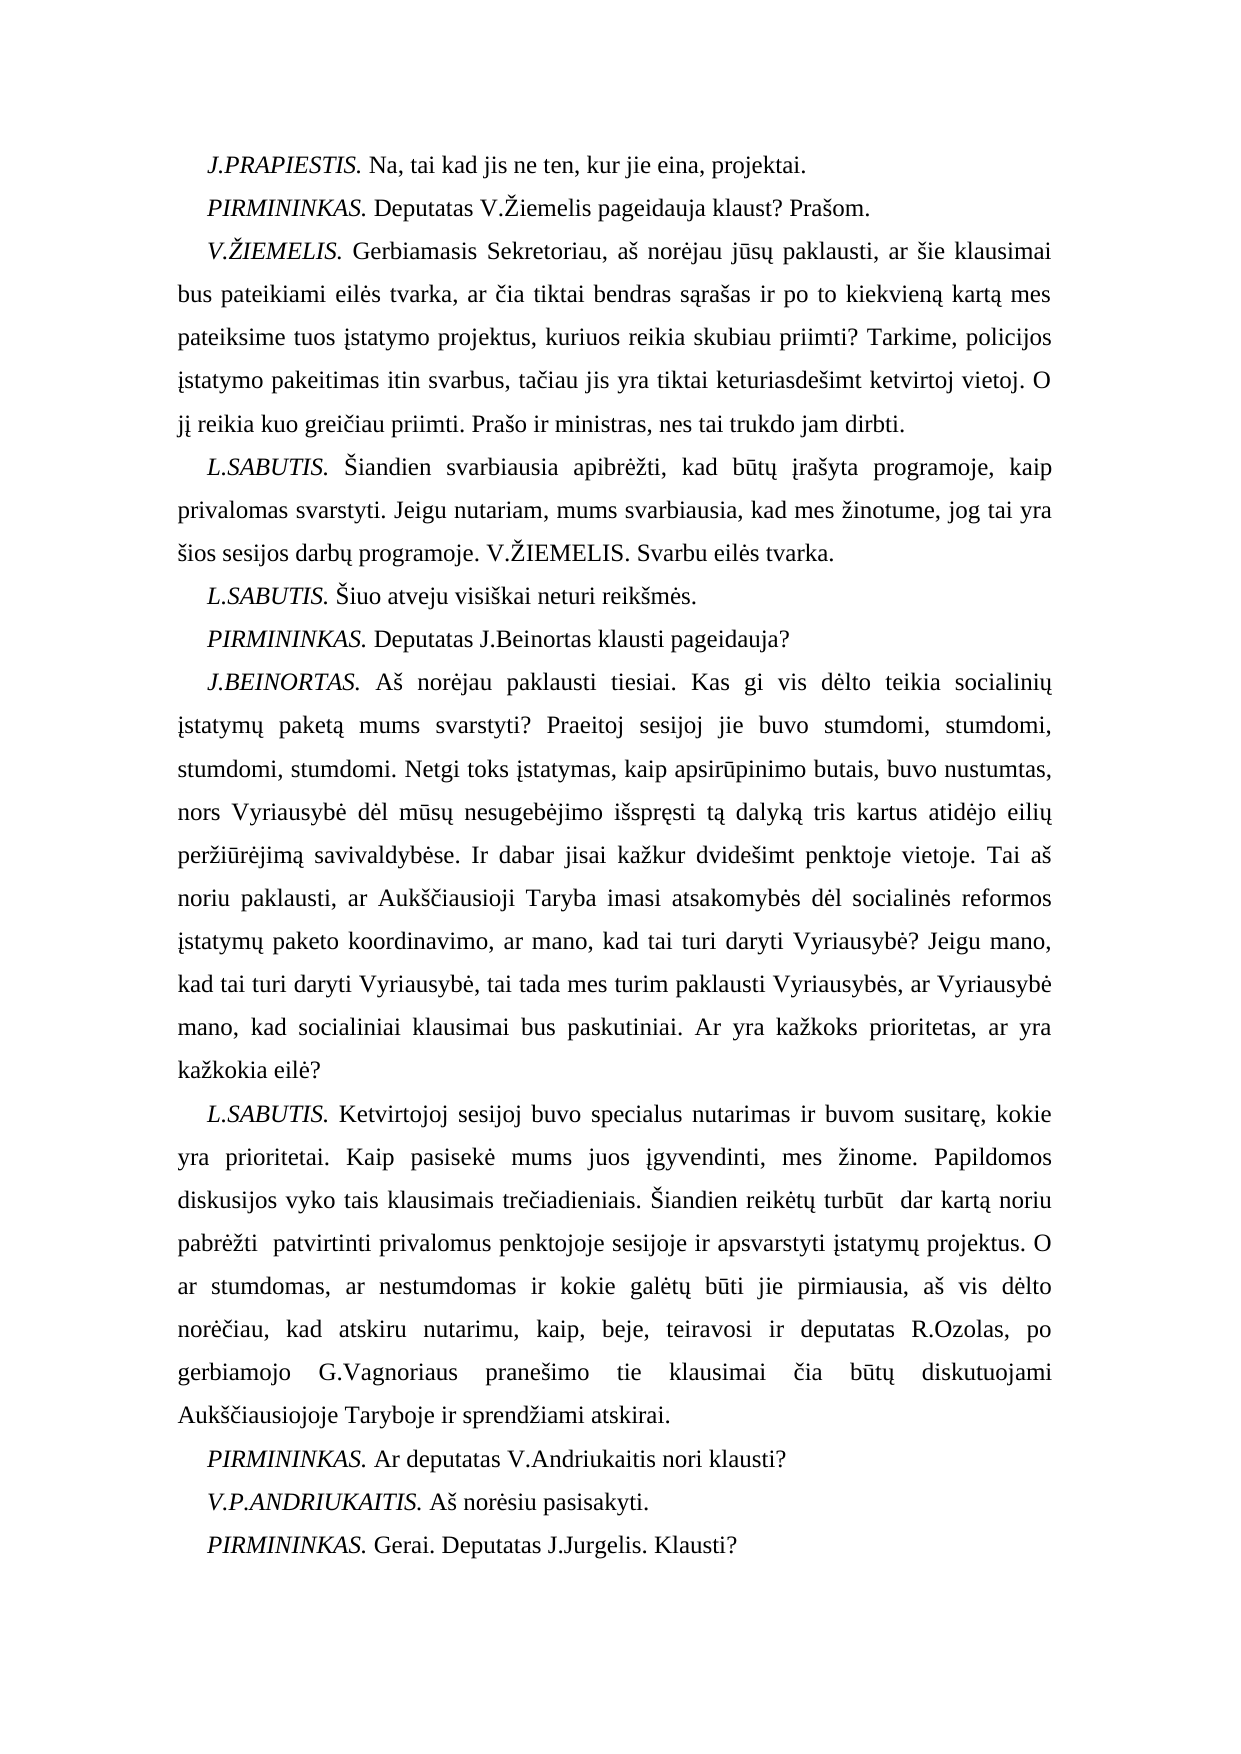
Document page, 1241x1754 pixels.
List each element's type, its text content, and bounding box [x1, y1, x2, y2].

text PIRMININKAS. Deputatas V.Žiemelis pageidauja klaust? Prašom. [177, 193, 1053, 222]
text J.PRAPIESTIS. Na, tai kad jis ne ten, kur jie eina, projektai. [177, 150, 1053, 179]
text V.P.ANDRIUKAITIS. Aš norėsiu pasisakyti. [177, 1487, 1053, 1516]
text L.SABUTIS. Šiuo atveju visiškai neturi reikšmės. [177, 581, 1053, 610]
text PIRMININKAS. Gerai. Deputatas J.Jurgelis. Klausti? [177, 1530, 1053, 1559]
text L.SABUTIS. Šiandien svarbiausia apibrėžti, kad būtų įrašyta programoje, kaip privalomas svarstyti. Jeigu nutariam, mums svarbiausia, kad mes žinotume, jog tai yra šios sesijos darbų programoje. V.ŽIEMELIS. Svarbu eilės tvarka. [177, 452, 1053, 567]
text L.SABUTIS. Ketvirtojoj sesijoj buvo specialus nutarimas ir buvom susitarę, kokie yra prioritetai. Kaip pasisekė mums juos įgyvendinti, mes žinome. Papildomos diskusijos vyko tais klausimais trečiadieniais. Šiandien reikėtų turbūt dar kartą noriu pabrėžti patvirtinti privalomus penktojoje sesijoje ir apsvarstyti įstatymų projektus. O ar stumdomas, ar nestumdomas ir kokie galėtų būti jie pirmiausia, aš vis dėlto norėčiau, kad atskiru nutarimu, kaip, beje, teiravosi ir deputatas R.Ozolas, po gerbiamojo G.Vagnoriaus pranešimo tie klausimai čia būtų diskutuojami Aukščiausiojoje Taryboje ir sprendžiami atskirai. [177, 1099, 1053, 1429]
text PIRMININKAS. Deputatas J.Beinortas klausti pageidauja? [177, 624, 1053, 653]
text J.BEINORTAS. Aš norėjau paklausti tiesiai. Kas gi vis dėlto teikia socialinių įstatymų paketą mums svarstyti? Praeitoj sesijoj jie buvo stumdomi, stumdomi, stumdomi, stumdomi. Netgi toks įstatymas, kaip apsirūpinimo butais, buvo nustumtas, nors Vyriausybė dėl mūsų nesugebėjimo išspręsti tą dalyką tris kartus atidėjo eilių peržiūrėjimą savivaldybėse. Ir dabar jisai kažkur dvidešimt penktoje vietoje. Tai aš noriu paklausti, ar Aukščiausioji Taryba imasi atsakomybės dėl socialinės reformos įstatymų paketo koordinavimo, ar mano, kad tai turi daryti Vyriausybė? Jeigu mano, kad tai turi daryti Vyriausybė, tai tada mes turim paklausti Vyriausybės, ar Vyriausybė mano, kad socialiniai klausimai bus paskutiniai. Ar yra kažkoks prioritetas, ar yra kažkokia eilė? [177, 667, 1053, 1084]
text PIRMININKAS. Ar deputatas V.Andriukaitis nori klausti? [177, 1444, 1053, 1472]
text V.ŽIEMELIS. Gerbiamasis Sekretoriau, aš norėjau jūsų paklausti, ar šie klausimai bus pateikiami eilės tvarka, ar čia tiktai bendras sąrašas ir po to kiekvieną kartą mes pateiksime tuos įstatymo projektus, kuriuos reikia skubiau priimti? Tarkime, policijos įstatymo pakeitimas itin svarbus, tačiau jis yra tiktai keturiasdešimt ketvirtoj vietoj. O jį reikia kuo greičiau priimti. Prašo ir ministras, nes tai trukdo jam dirbti. [177, 236, 1053, 437]
